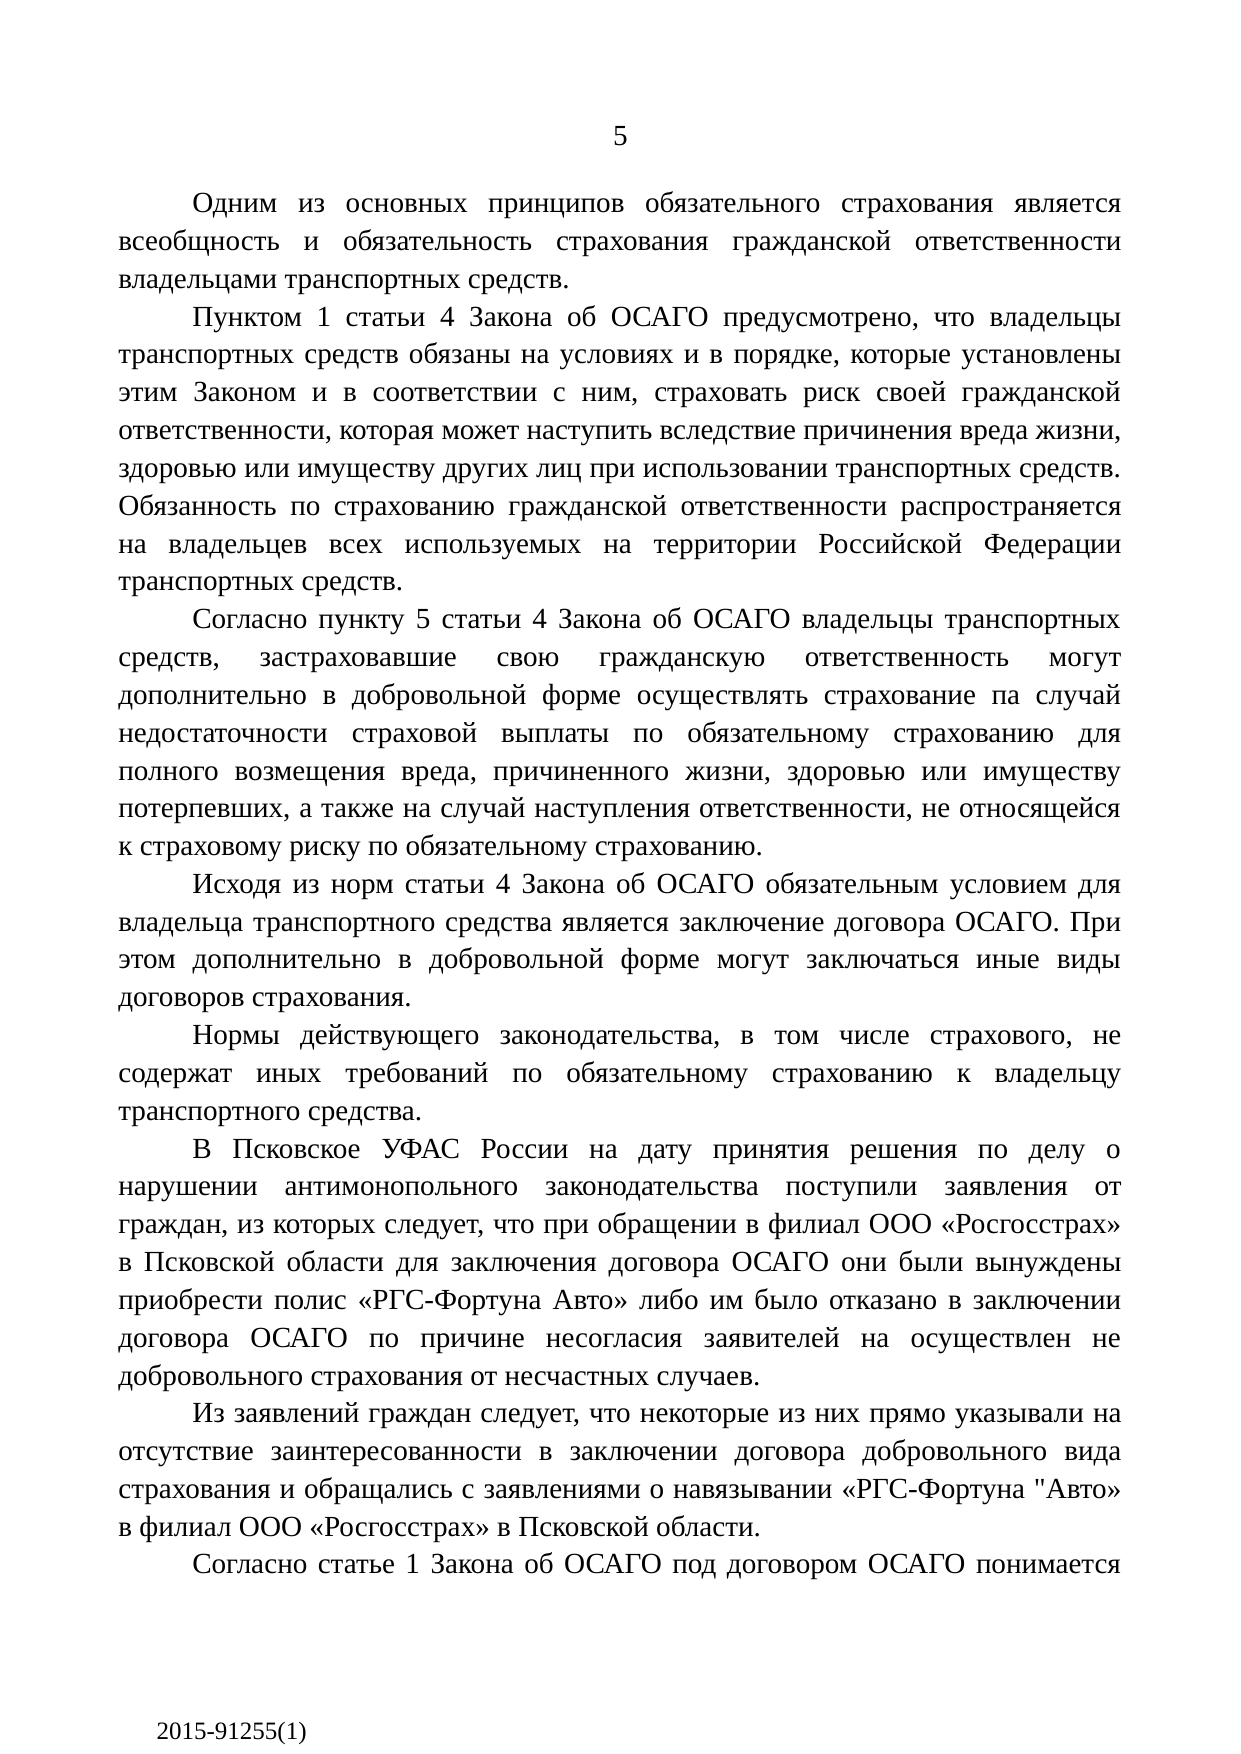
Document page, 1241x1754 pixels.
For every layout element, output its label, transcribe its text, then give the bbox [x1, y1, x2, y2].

text Согласно статье 1 Закона об ОСАГО под договором ОСАГО понимается [118, 1542, 1122, 1580]
text Согласно пункту 5 статьи 4 Закона об ОСАГО владельцы транспортных средств, застраховавшие свою гражданскую ответственность могут дополнительно в добровольной форме осуществлять страхование па случай недостаточности страховой выплаты по обязательному страхованию для полного возмещения вреда, причиненного жизни, здоровью или имуществу потерпевших, а также на случай наступления ответственности, не относящейся к страховому риску по обязательному страхованию. [118, 597, 1122, 862]
text Исходя из норм статьи 4 Закона об ОСАГО обязательным условием для владельца транспортного средства является заключение договора ОСАГО. При этом дополнительно в добровольной форме могут заключаться иные виды договоров страхования. [118, 862, 1122, 1013]
text Из заявлений граждан следует, что некоторые из них прямо указывали на отсутствие заинтересованности в заключении договора добровольного вида страхования и обращались с заявлениями о навязывании «РГС-Фортуна "Авто» в филиал ООО «Росгосстрах» в Псковской области. [118, 1391, 1122, 1542]
text Одним из основных принципов обязательного страхования является всеобщность и обязательность страхования гражданской ответственности владельцами транспортных средств. [118, 181, 1122, 294]
text Пунктом 1 статьи 4 Закона об ОСАГО предусмотрено, что владельцы транспортных средств обязаны на условиях и в порядке, которые установлены этим Законом и в соответствии с ним, страховать риск своей гражданской ответственности, которая может наступить вследствие причинения вреда жизни, здоровью или имуществу других лиц при использовании транспортных средств. Обязанность по страхованию гражданской ответственности распространяется на владельцев всех используемых на территории Российской Федерации транспортных средств. [118, 294, 1122, 597]
text Нормы действующего законодательства, в том числе страхового, не содержат иных требований по обязательному страхованию к владельцу транспортного средства. [118, 1013, 1122, 1126]
text В Псковское УФАС России на дату принятия решения по делу о нарушении антимонопольного законодательства поступили заявления от граждан, из которых следует, что при обращении в филиал ООО «Росгосстрах» в Псковской области для заключения договора ОСАГО они были вынуждены приобрести полис «РГС-Фортуна Авто» либо им было отказано в заключении договора ОСАГО по причине несогласия заявителей на осуществлен не добровольного страхования от несчастных случаев. [118, 1126, 1122, 1391]
